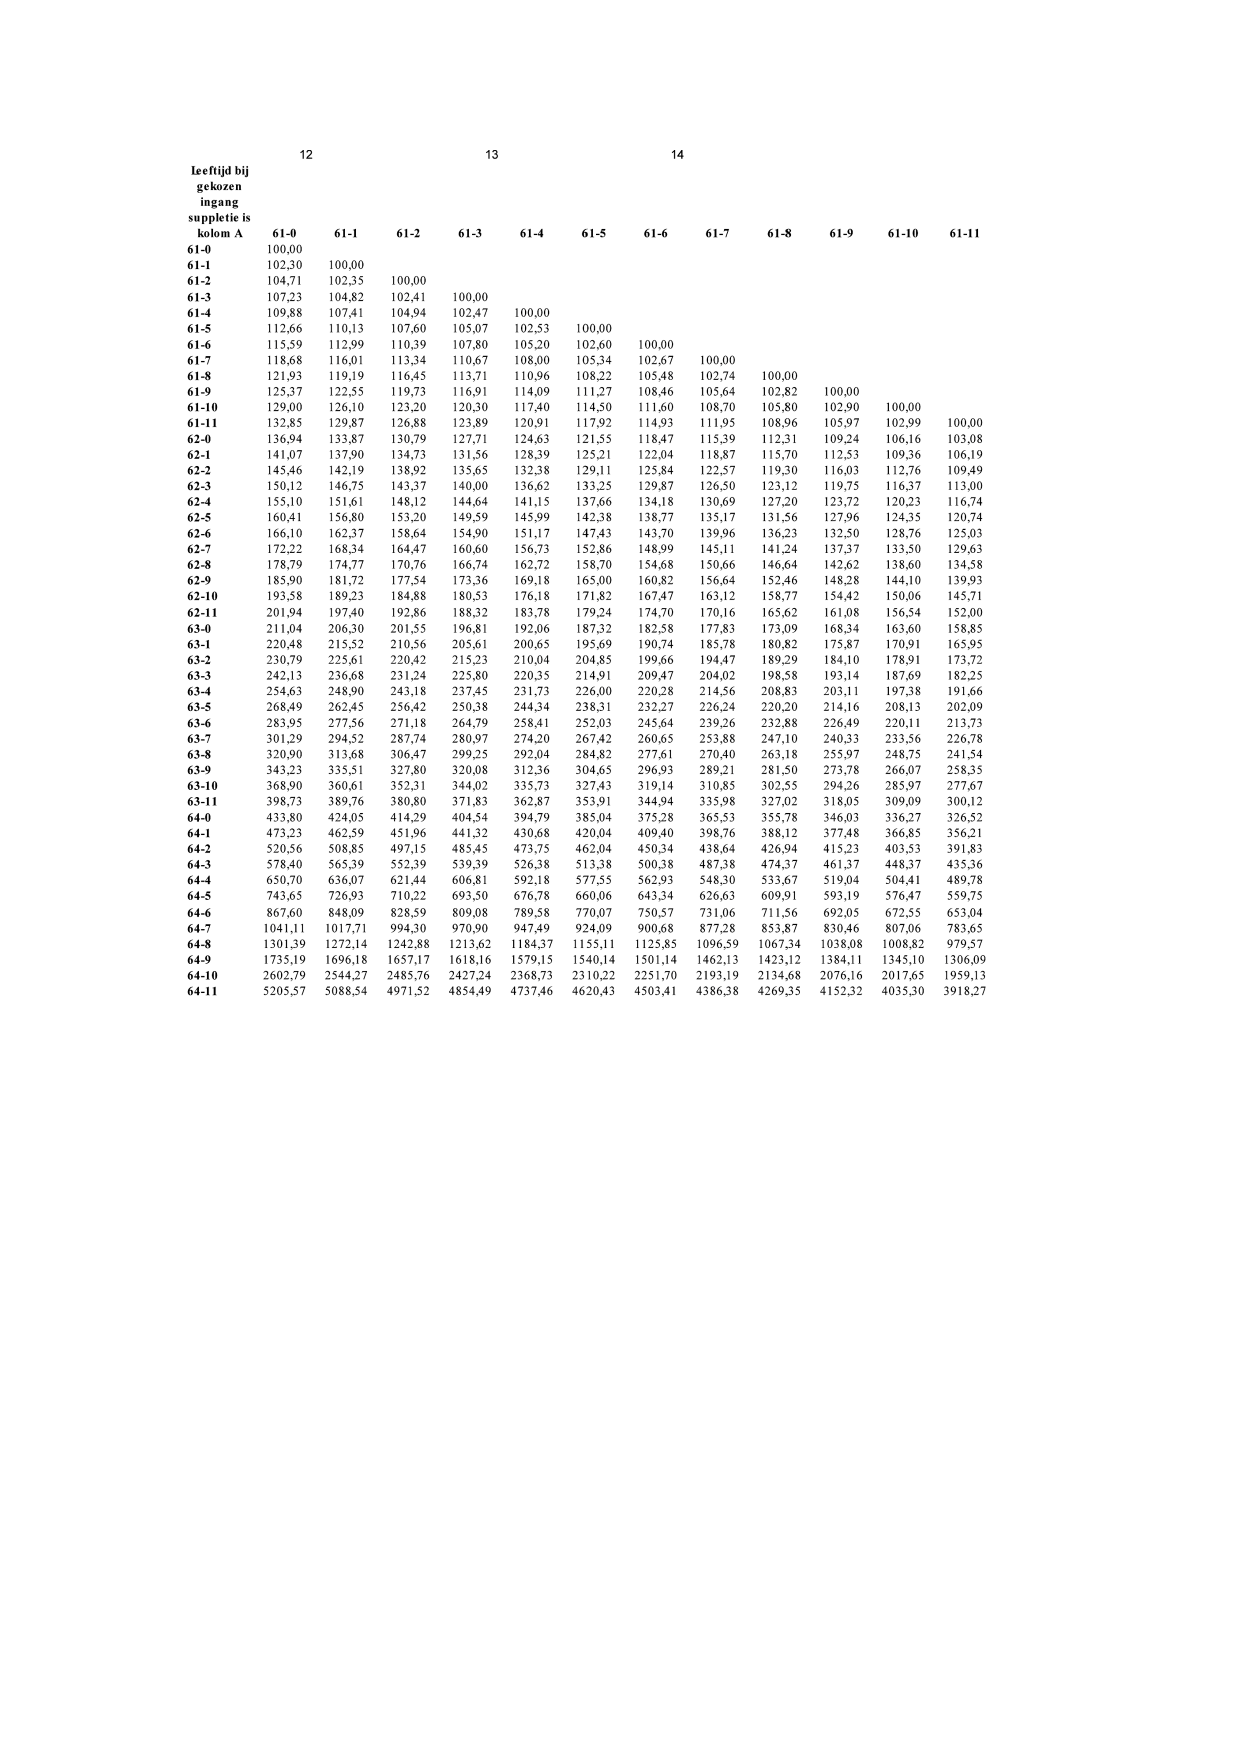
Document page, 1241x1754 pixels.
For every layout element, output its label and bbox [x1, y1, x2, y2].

picture [187, 150, 986, 997]
